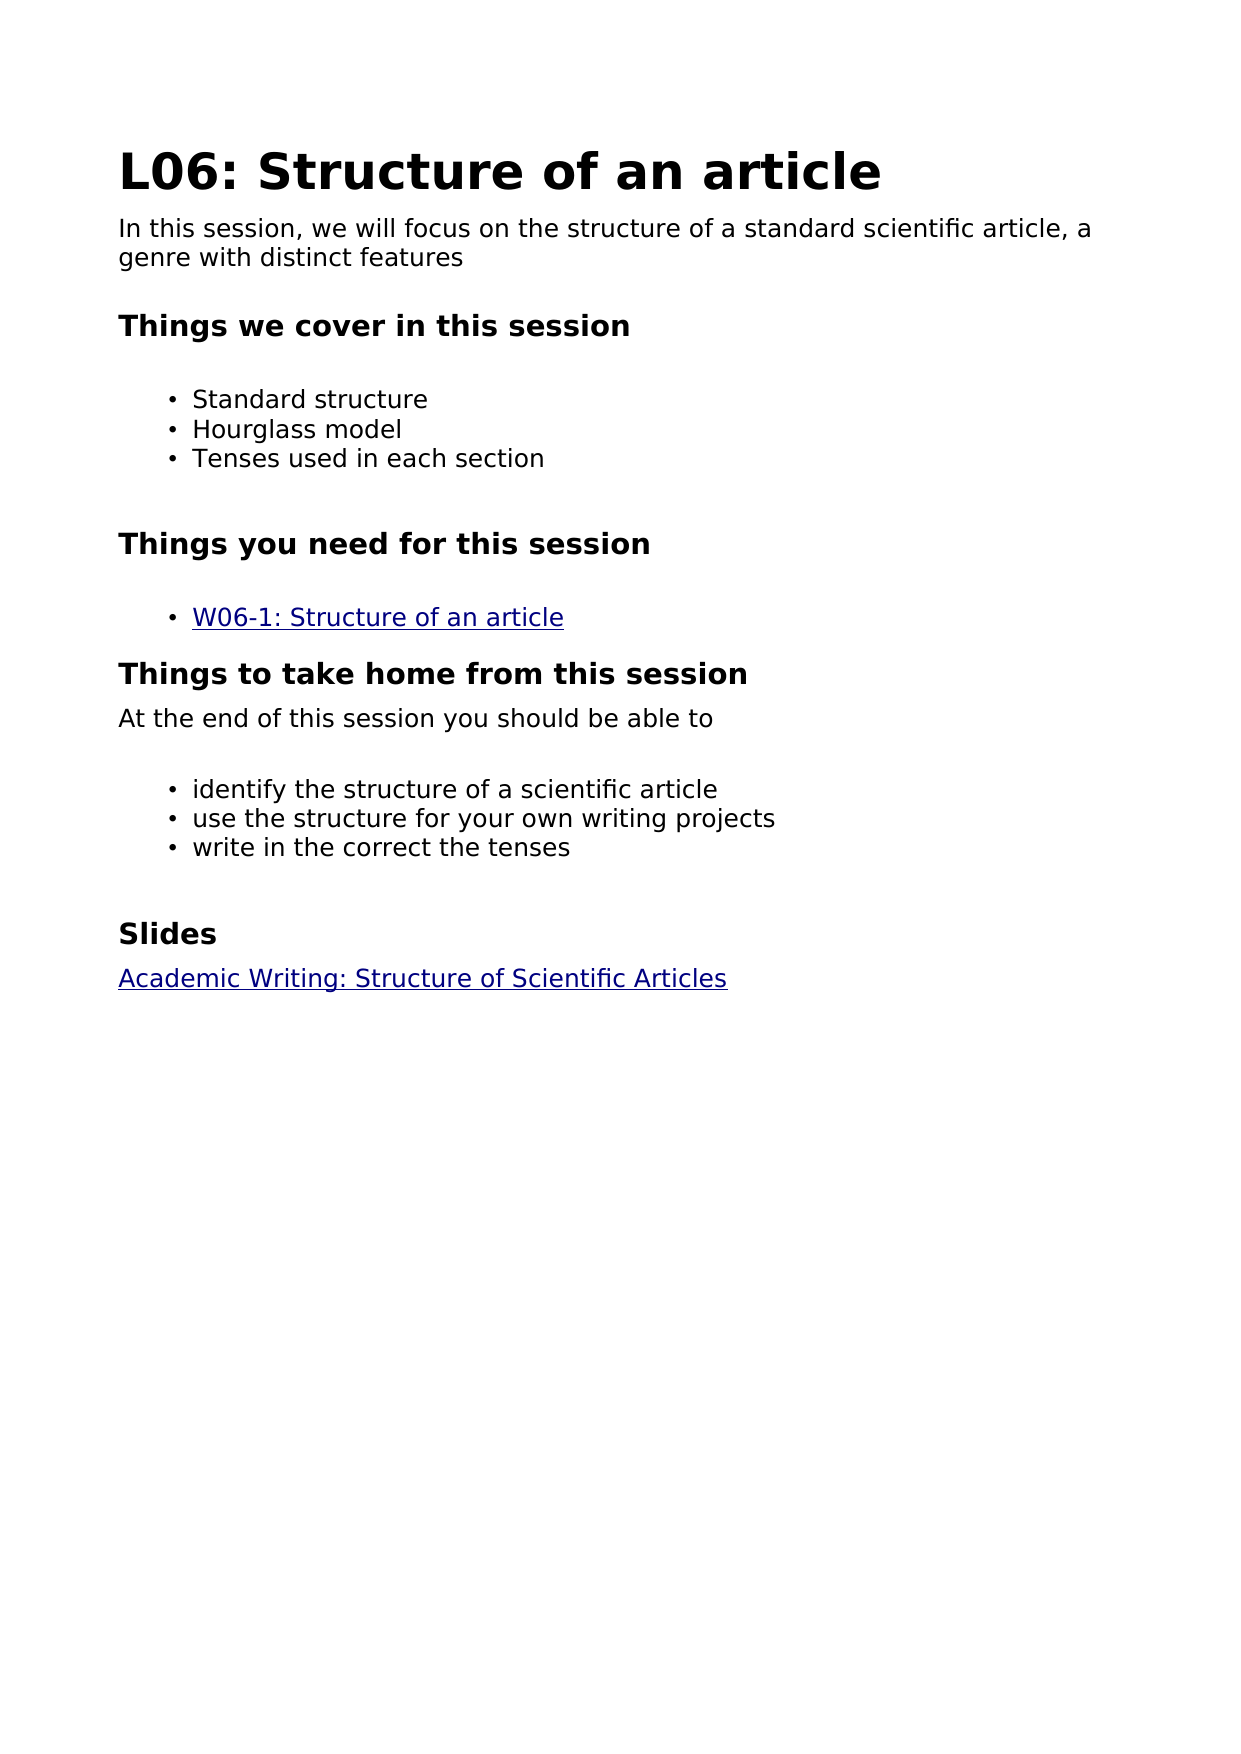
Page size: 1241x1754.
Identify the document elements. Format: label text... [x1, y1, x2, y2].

list W06-1: Structure of an article [177, 603, 1122, 633]
subtitle Things to take home from this session [118, 658, 1122, 692]
subtitle Slides [118, 917, 1122, 951]
list write in the correct the tenses [177, 834, 1122, 863]
list Hourglass model [177, 415, 1122, 444]
subtitle Things we cover in this session [118, 310, 1122, 344]
list Standard structure [177, 386, 1122, 415]
list identify the structure of a scientific article [177, 775, 1122, 804]
text Academic Writing: Structure of Scientific Articles [118, 964, 1122, 993]
subtitle Things you need for this session [118, 528, 1122, 562]
subtitle L06: Structure of an article [118, 143, 1122, 201]
list use the structure for your own writing projects [177, 804, 1122, 834]
text At the end of this session you should be able to [118, 704, 1122, 733]
list Tenses used in each section [177, 444, 1122, 473]
text In this session, we will focus on the structure of a standard scientific article, a genre with distinct features [118, 214, 1122, 272]
